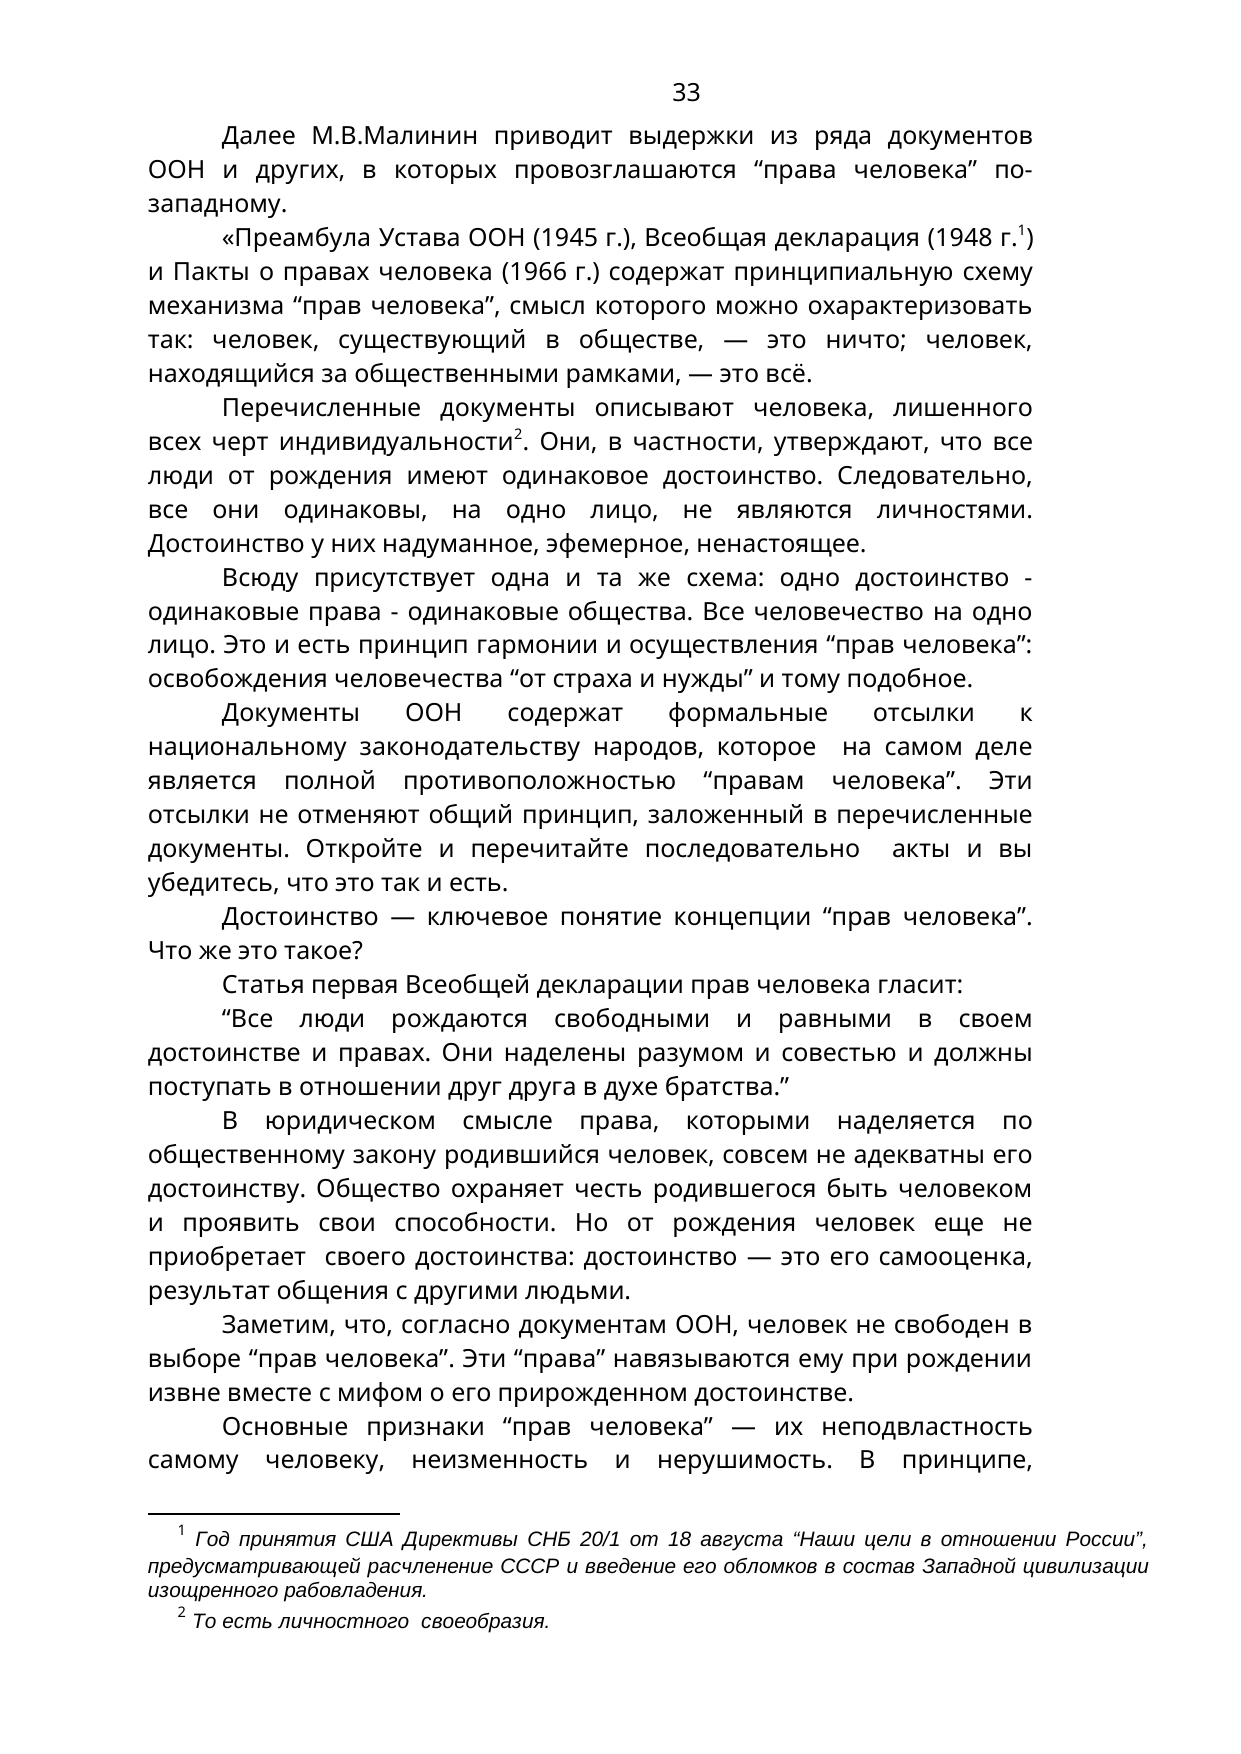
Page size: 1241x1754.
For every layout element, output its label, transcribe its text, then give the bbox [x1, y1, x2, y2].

text «Преамбула Устава ООН (1945 г.), Всеобщая декларация (1948 г.) и Пакты о правах человека (1966 г.) содержат принципиальную схему механизма “прав человека”, смысл которого можно охарактеризовать так: человек, существующий в обществе, — это ничто; человек, находящийся за общественными рамками, — это всё. [148, 220, 1033, 390]
text То есть личностного своеобразия. [148, 1602, 1152, 1636]
text Год принятия США Директивы СНБ 20/1 от 18 августа “Наши цели в отношении России”, предусматривающей расчленение СССР и введение его обломков в состав Западной цивилизации изощренного рабовладения. [148, 1520, 1152, 1602]
text Статья первая Всеобщей декларации прав человека гласит: [148, 967, 1033, 1001]
text В юридическом смысле права, которыми наделяется по общественному закону родившийся человек, совсем не адекватны его достоинству. Общество охраняет честь родившегося быть человеком и проявить свои способности. Но от рождения человек еще не приобретает своего достоинства: достоинство — это его самооценка, результат общения с другими людьми. [148, 1103, 1033, 1307]
text Документы ООН содержат формальные отсылки к национальному законодательству народов, которое на самом деле является полной противоположностью “правам человека”. Эти отсылки не отменяют общий принцип, заложенный в перечисленные документы. Откройте и перечитайте последовательно акты и вы убедитесь, что это так и есть. [148, 695, 1033, 899]
text “Все люди рождаются свободными и равными в своем достоинстве и правах. Они наделены разумом и совестью и должны поступать в отношении друг друга в духе братства.” [148, 1001, 1033, 1103]
text Достоинство — ключевое понятие концепции “прав человека”. Что же это такое? [148, 899, 1033, 967]
text Основные признаки “прав человека” — их неподвластность самому человеку, неизменность и нерушимость. В принципе, [148, 1408, 1033, 1476]
text Далее М.В.Малинин приводит выдержки из ряда документов ООН и других, в которых провозглашаются “права человека” по-западному. [148, 118, 1033, 220]
text Перечисленные документы описывают человека, лишенного всех черт индивидуальности. Они, в частности, утверждают, что все люди от рождения имеют одинаковое достоинство. Следовательно, все они одинаковы, на одно лицо, не являются личностями. Достоинство у них надуманное, эфемерное, ненастоящее. [148, 390, 1033, 559]
text Заметим, что, согласно документам ООН, человек не свободен в выборе “прав человека”. Эти “права” навязываются ему при рождении извне вместе с мифом о его прирожденном достоинстве. [148, 1307, 1033, 1408]
text Всюду присутствует одна и та же схема: одно достоинство - одинаковые права - одинаковые общества. Все человечество на одно лицо. Это и есть принцип гармонии и осуществления “прав человека”: освобождения человечества “от страха и нужды” и тому подобное. [148, 559, 1033, 695]
